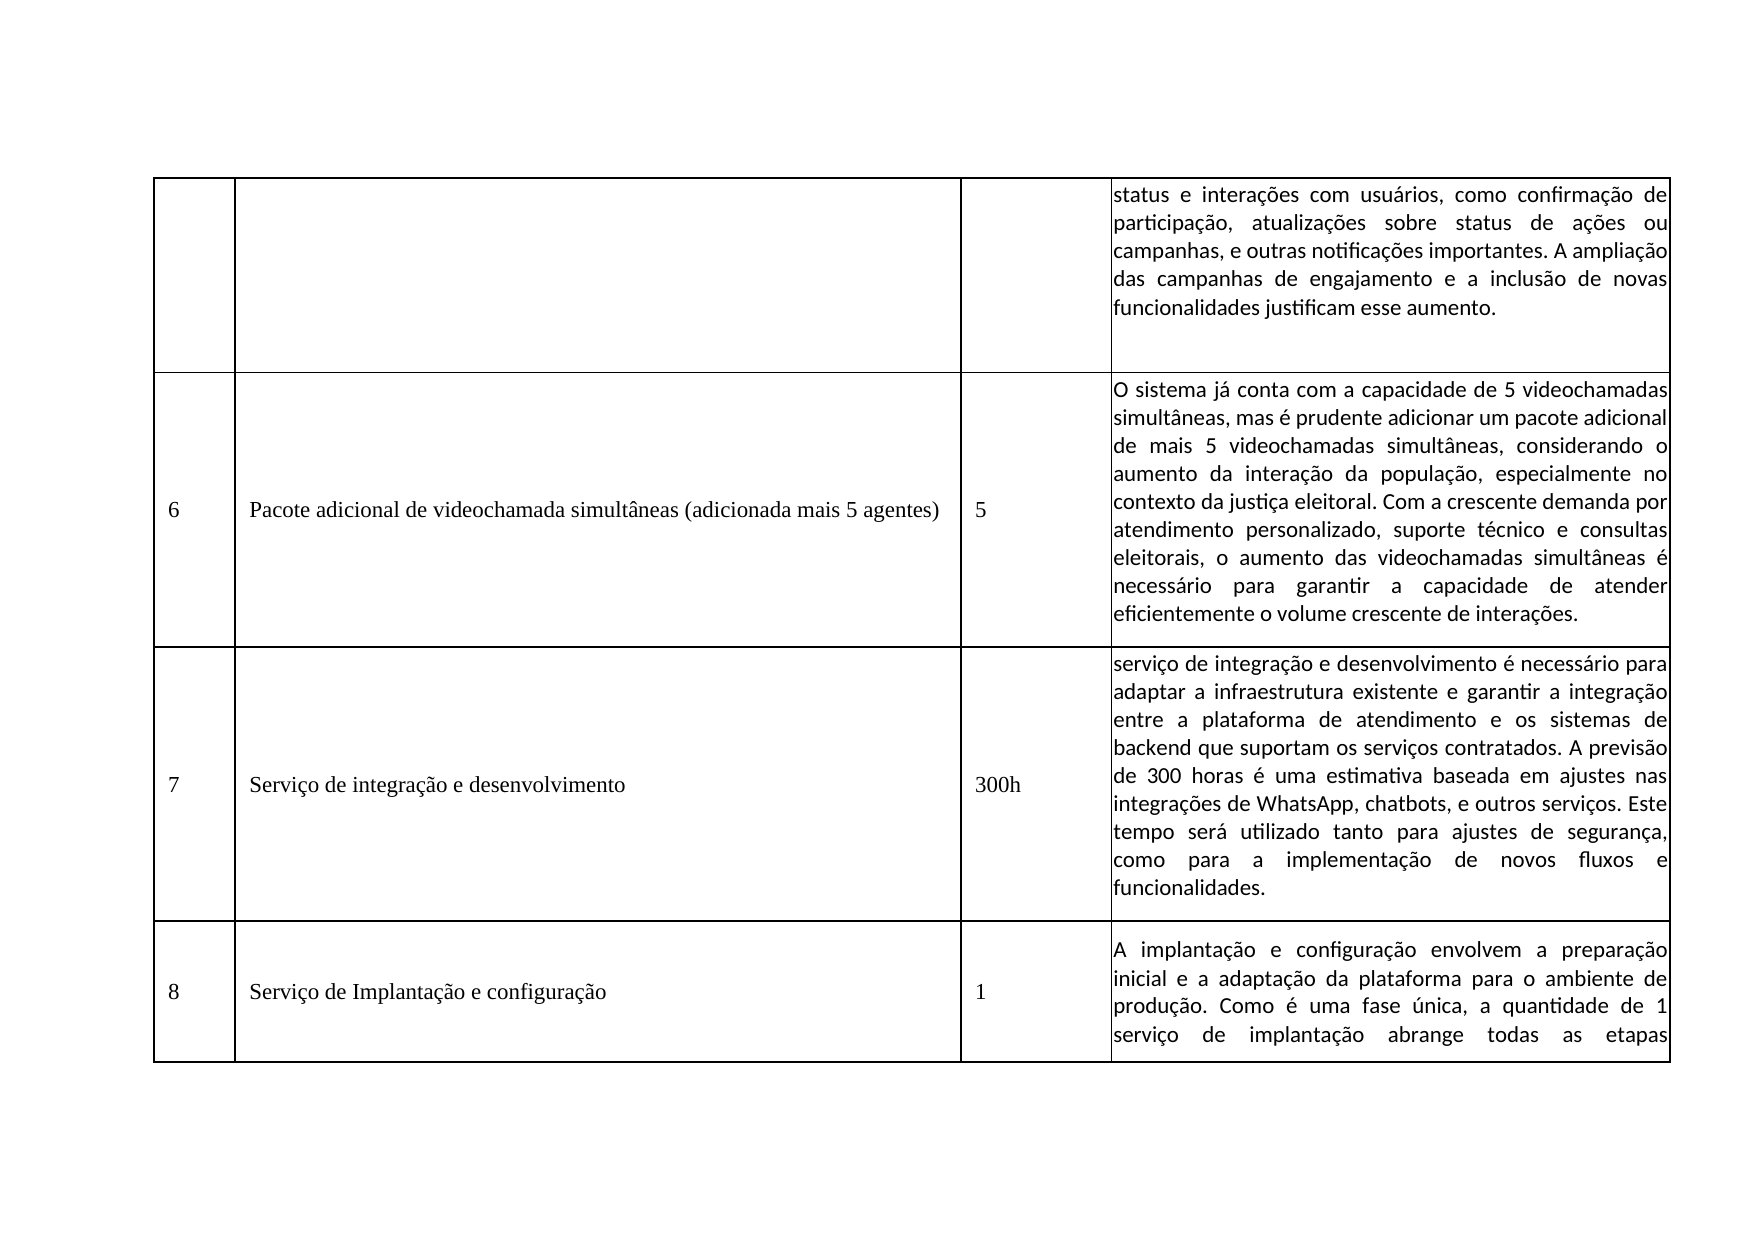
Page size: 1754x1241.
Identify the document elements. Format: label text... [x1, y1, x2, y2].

table_cell [155, 179, 234, 372]
table_cell 6 [155, 373, 234, 646]
table_cell status e interações com usuários, como confirmação de participação, atualizações sobre status de ações ou campanhas, e outras notificações importantes. A ampliação das campanhas de engajamento e a inclusão de novas funcionalidades justificam esse aumento. [1112, 179, 1669, 372]
table_cell [236, 179, 960, 372]
table_cell 1 [962, 922, 1111, 1061]
table_cell O sistema já conta com a capacidade de 5 videochamadas simultâneas, mas é prudente adicionar um pacote adicional de mais 5 videochamadas simultâneas, considerando o aumento da interação da população, especialmente no contexto da justiça eleitoral. Com a crescente demanda por atendimento personalizado, suporte técnico e consultas eleitorais, o aumento das videochamadas simultâneas é necessário para garantir a capacidade de atender eficientemente o volume crescente de interações. [1112, 373, 1669, 646]
table_cell 5 [962, 373, 1111, 646]
table_cell serviço de integração e desenvolvimento é necessário para adaptar a infraestrutura existente e garantir a integração entre a plataforma de atendimento e os sistemas de backend que suportam os serviços contratados. A previsão de 300 horas é uma estimativa baseada em ajustes nas integrações de WhatsApp, chatbots, e outros serviços. Este tempo será utilizado tanto para ajustes de segurança, como para a implementação de novos fluxos e funcionalidades. [1112, 648, 1669, 920]
table_cell Serviço de Implantação e configuração [236, 922, 960, 1061]
table_cell Serviço de integração e desenvolvimento [236, 648, 960, 920]
table_cell A implantação e configuração envolvem a preparação inicial e a adaptação da plataforma para o ambiente de produção. Como é uma fase única, a quantidade de 1 serviço de implantação abrange todas as etapas [1112, 922, 1669, 1061]
table_cell 300h [962, 648, 1111, 920]
table_cell Pacote adicional de videochamada simultâneas (adicionada mais 5 agentes) [236, 373, 960, 646]
table_cell 8 [155, 922, 234, 1061]
table_cell [962, 179, 1111, 372]
table_cell 7 [155, 648, 234, 920]
